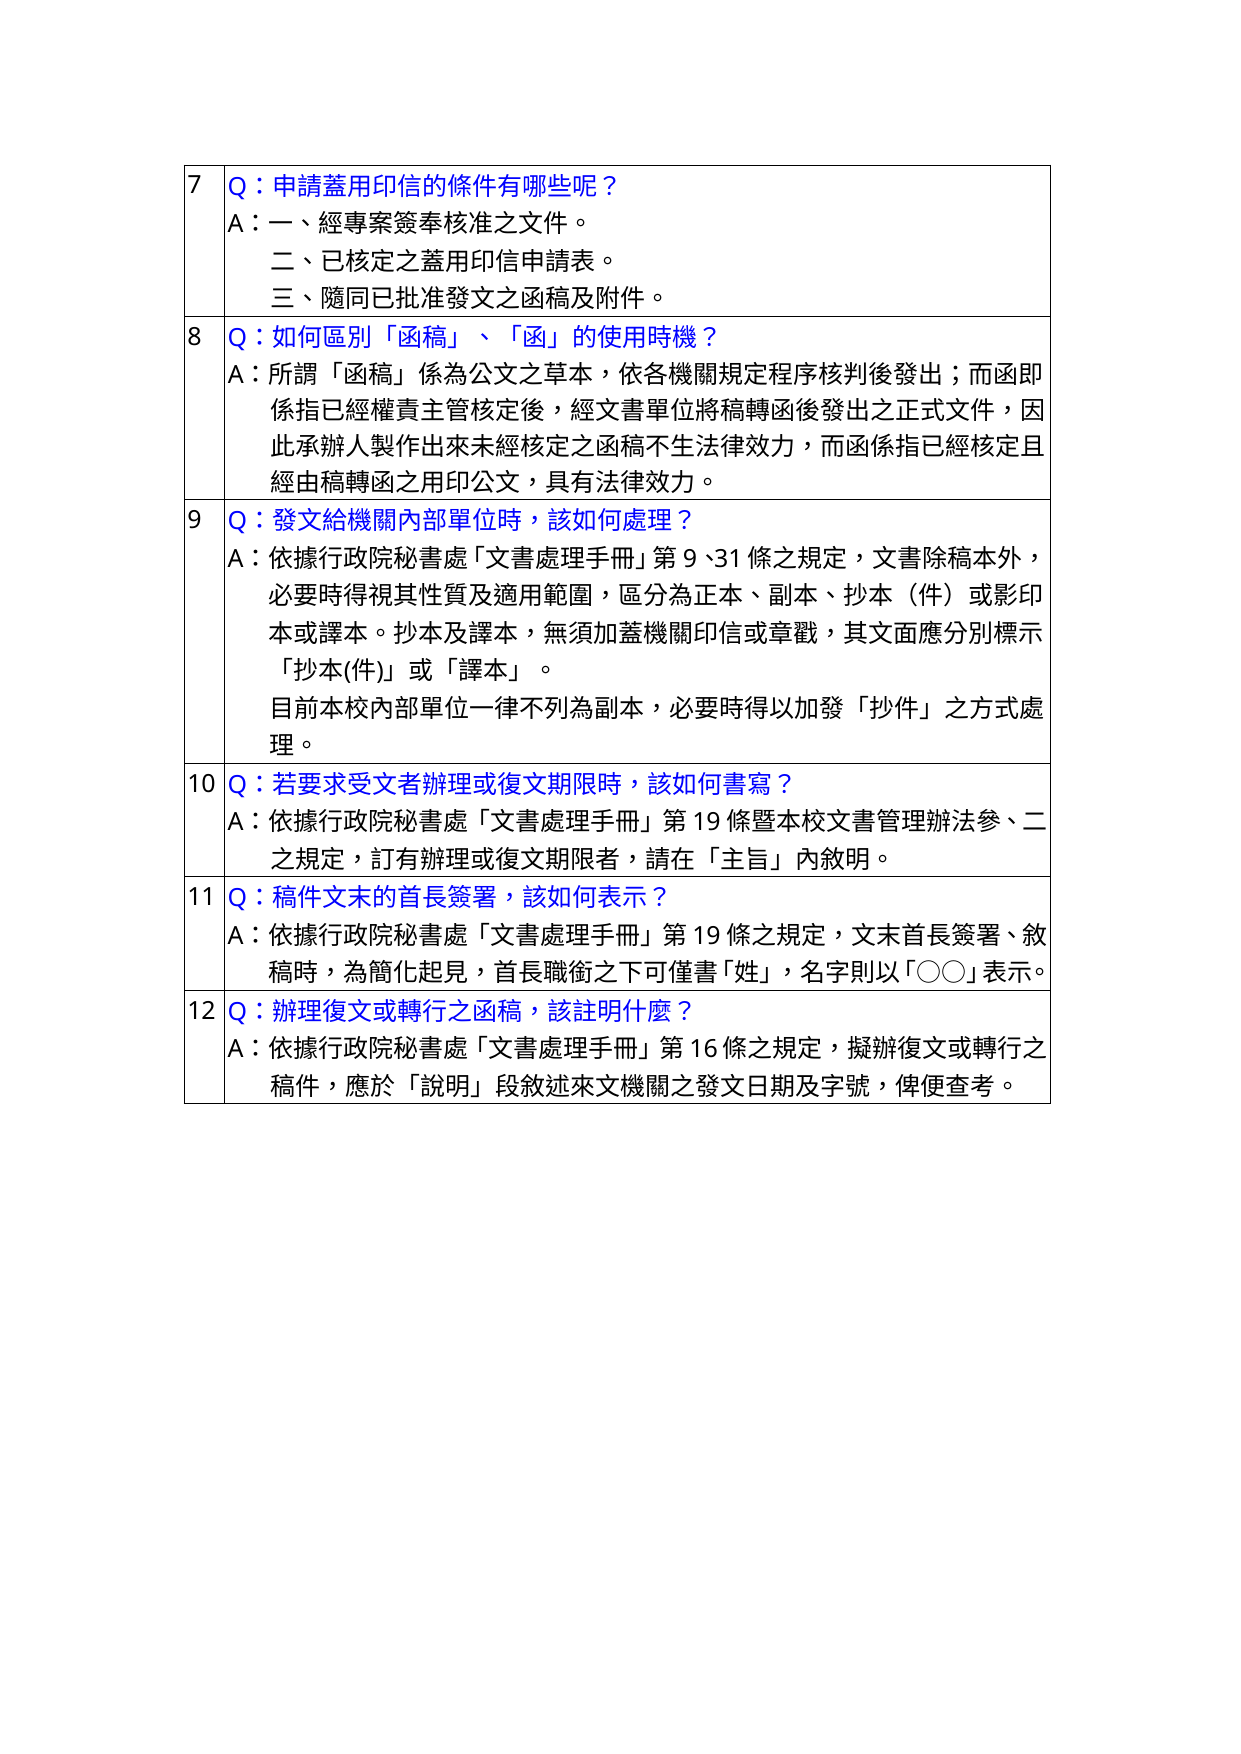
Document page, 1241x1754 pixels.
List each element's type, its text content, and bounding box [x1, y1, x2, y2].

table_cell 9 [185, 500, 224, 763]
table_cell Q：發文給機關內部單位時，該如何處理？ A：依據行政院秘書處「文書處理手冊」第9、31條之規定，文書除稿本外，必要時得視其性質及適用範圍，區分為正本、副本、抄本（件）或影印本或譯本。抄本及譯本，無須加蓋機關印信或章戳，其文面應分別標示「抄本(件)」或「譯本」。 目前本校內部單位一律不列為副本，必要時得以加發「抄件」之方式處理。 [225, 500, 1050, 763]
table_cell Q：如何區別「函稿」、「函」的使用時機？ A：所謂「函稿」係為公文之草本，依各機關規定程序核判後發出；而函即係指已經權責主管核定後，經文書單位將稿轉函後發出之正式文件，因此承辦人製作出來未經核定之函稿不生法律效力，而函係指已經核定且經由稿轉函之用印公文，具有法律效力。 [225, 317, 1050, 499]
table_cell Q：申請蓋用印信的條件有哪些呢？ A：一、經專案簽奉核准之文件。 二、已核定之蓋用印信申請表。 三、隨同已批准發文之函稿及附件。 [225, 166, 1050, 316]
table_cell Q：若要求受文者辦理或復文期限時，該如何書寫？ A：依據行政院秘書處「文書處理手冊」第19條暨本校文書管理辦法參、二之規定，訂有辦理或復文期限者，請在「主旨」內敘明。 [225, 764, 1050, 876]
table_cell Q：辦理復文或轉行之函稿，該註明什麼？ A：依據行政院秘書處「文書處理手冊」第16條之規定，擬辦復文或轉行之稿件，應於「說明」段敘述來文機關之發文日期及字號，俾便查考。 [225, 991, 1050, 1103]
table_cell 12 [185, 991, 224, 1103]
table_cell 7 [185, 166, 224, 316]
table_cell 8 [185, 317, 224, 499]
table_cell 11 [185, 877, 224, 990]
table_cell Q：稿件文末的首長簽署，該如何表示？ A：依據行政院秘書處「文書處理手冊」第19條之規定，文末首長簽署、敘稿時，為簡化起見，首長職銜之下可僅書「姓」，名字則以「○○」表示。 [225, 877, 1050, 990]
table_cell 10 [185, 764, 224, 876]
